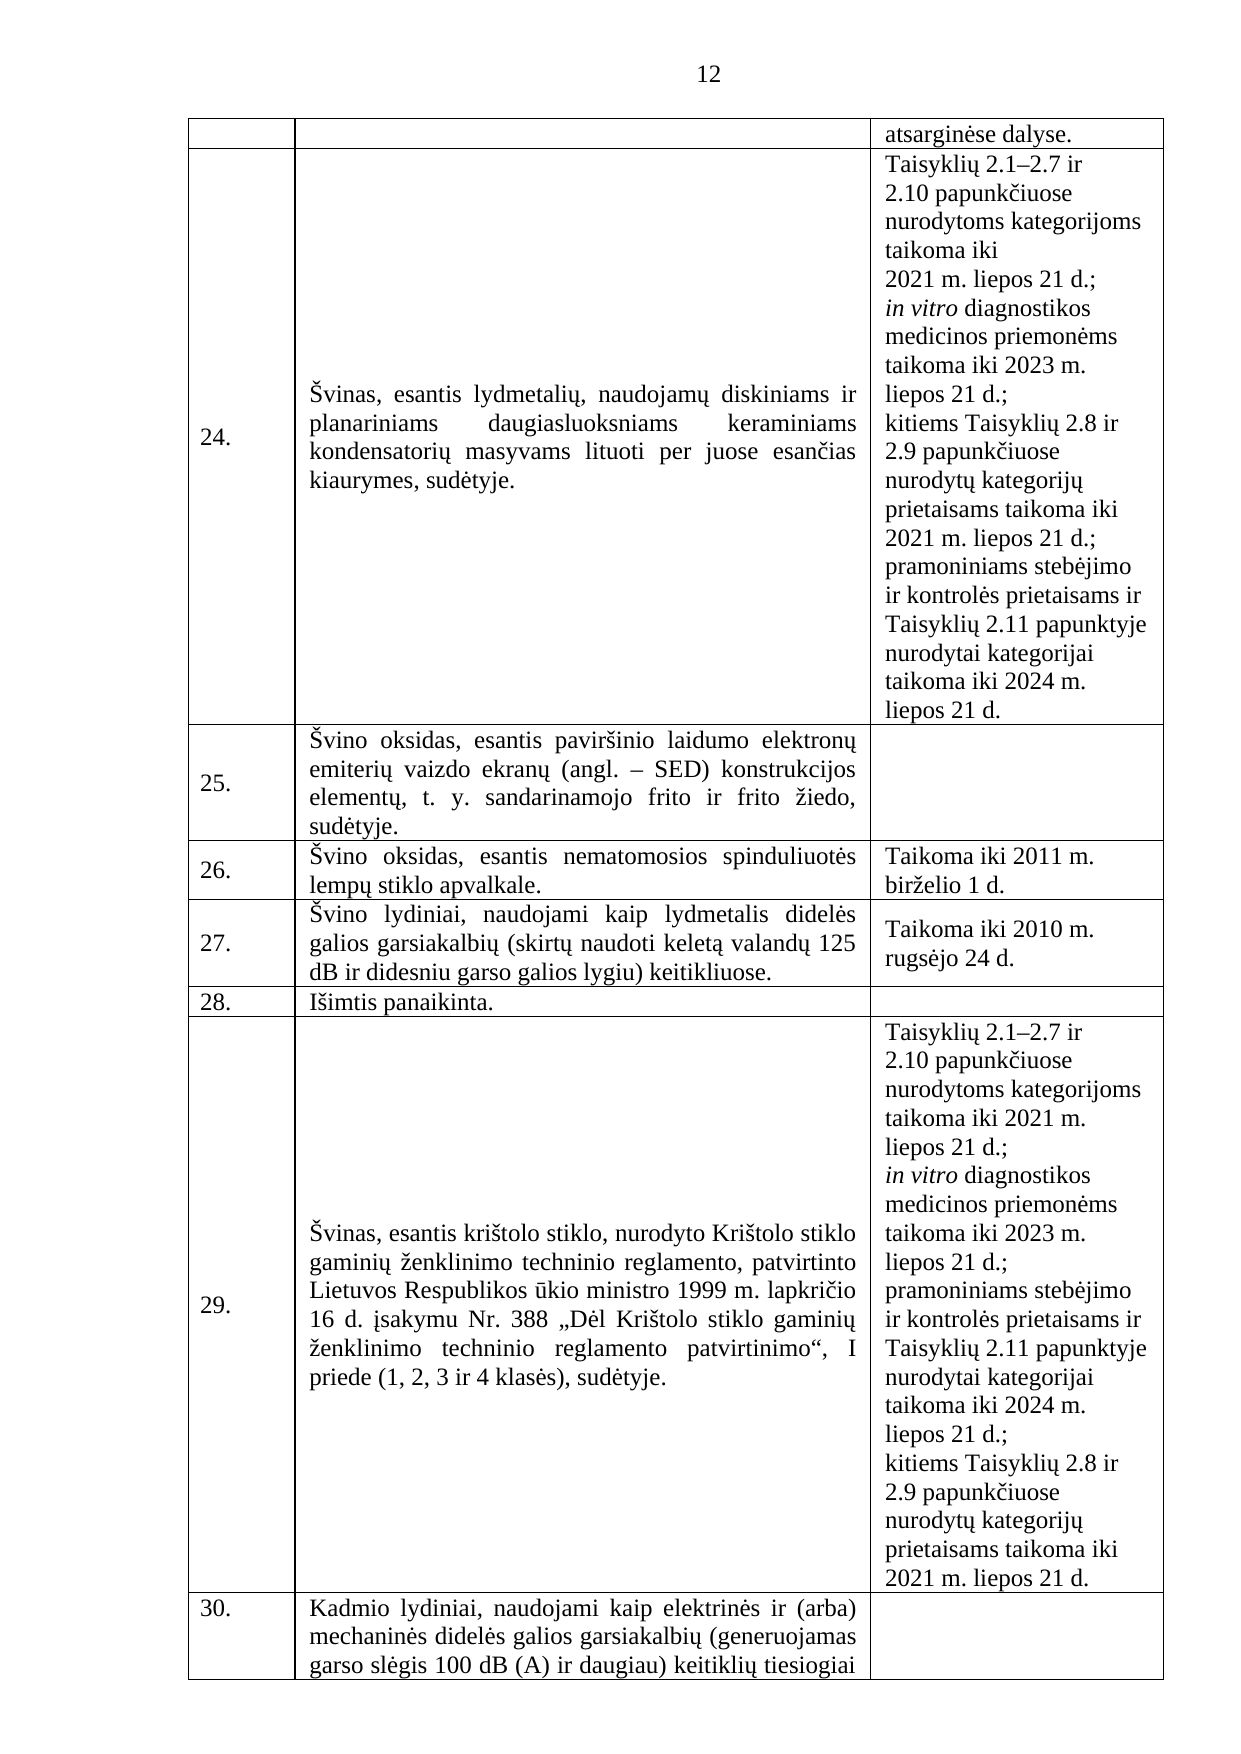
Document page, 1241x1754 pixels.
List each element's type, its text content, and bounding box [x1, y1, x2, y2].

table_cell Taikoma iki 2011 m. birželio 1 d. [871, 841, 1163, 898]
table_cell [871, 987, 1163, 1016]
table_cell 25. [189, 725, 294, 840]
table_cell 26. [189, 841, 294, 898]
table_cell atsarginėse dalyse. [871, 119, 1163, 148]
table_cell [871, 725, 1163, 840]
table_cell [296, 119, 870, 148]
table_cell [189, 119, 294, 148]
table_cell 24. [189, 149, 294, 724]
table_cell Švino lydiniai, naudojami kaip lydmetalis didelės galios garsiakalbių (skirtų naudoti keletą valandų 125 dB ir didesniu garso galios lygiu) keitikliuose. [296, 900, 870, 986]
table_cell 28. [189, 987, 294, 1016]
table_cell Švino oksidas, esantis nematomosios spinduliuotės lempų stiklo apvalkale. [296, 841, 870, 898]
table_cell 27. [189, 900, 294, 986]
table_cell 30. [189, 1593, 294, 1679]
table_cell Švino oksidas, esantis paviršinio laidumo elektronų emiterių vaizdo ekranų (angl. – SED) konstrukcijos elementų, t. y. sandarinamojo frito ir frito žiedo, sudėtyje. [296, 725, 870, 840]
table_cell 29. [189, 1017, 294, 1592]
table_cell Švinas, esantis lydmetalių, naudojamų diskiniams ir planariniams daugiasluoksniams keraminiams kondensatorių masyvams lituoti per juose esančias kiaurymes, sudėtyje. [296, 149, 870, 724]
table_cell Kadmio lydiniai, naudojami kaip elektrinės ir (arba) mechaninės didelės galios garsiakalbių (generuojamas garso slėgis 100 dB (A) ir daugiau) keitiklių tiesiogiai [296, 1593, 870, 1679]
table_cell Išimtis panaikinta. [296, 987, 870, 1016]
table_cell [871, 1593, 1163, 1679]
table_cell Taisyklių 2.1–2.7 ir 2.10 papunkčiuose nurodytoms kategorijoms taikoma iki 2021 m. liepos 21 d.; in vitro diagnostikos medicinos priemonėms taikoma iki 2023 m. liepos 21 d.; kitiems Taisyklių 2.8 ir 2.9 papunkčiuose nurodytų kategorijų prietaisams taikoma iki 2021 m. liepos 21 d.; pramoniniams stebėjimo ir kontrolės prietaisams ir Taisyklių 2.11 papunktyje nurodytai kategorijai taikoma iki 2024 m. liepos 21 d. [871, 149, 1163, 724]
table_cell Taisyklių 2.1–2.7 ir 2.10 papunkčiuose nurodytoms kategorijoms taikoma iki 2021 m. liepos 21 d.; in vitro diagnostikos medicinos priemonėms taikoma iki 2023 m. liepos 21 d.; pramoniniams stebėjimo ir kontrolės prietaisams ir Taisyklių 2.11 papunktyje nurodytai kategorijai taikoma iki 2024 m. liepos 21 d.; kitiems Taisyklių 2.8 ir 2.9 papunkčiuose nurodytų kategorijų prietaisams taikoma iki 2021 m. liepos 21 d. [871, 1017, 1163, 1592]
table_cell Švinas, esantis krištolo stiklo, nurodyto Krištolo stiklo gaminių ženklinimo techninio reglamento, patvirtinto Lietuvos Respublikos ūkio ministro 1999 m. lapkričio 16 d. įsakymu Nr. 388 „Dėl Krištolo stiklo gaminių ženklinimo techninio reglamento patvirtinimo“, I priede (1, 2, 3 ir 4 klasės), sudėtyje. [296, 1017, 870, 1592]
table_cell Taikoma iki 2010 m. rugsėjo 24 d. [871, 900, 1163, 986]
